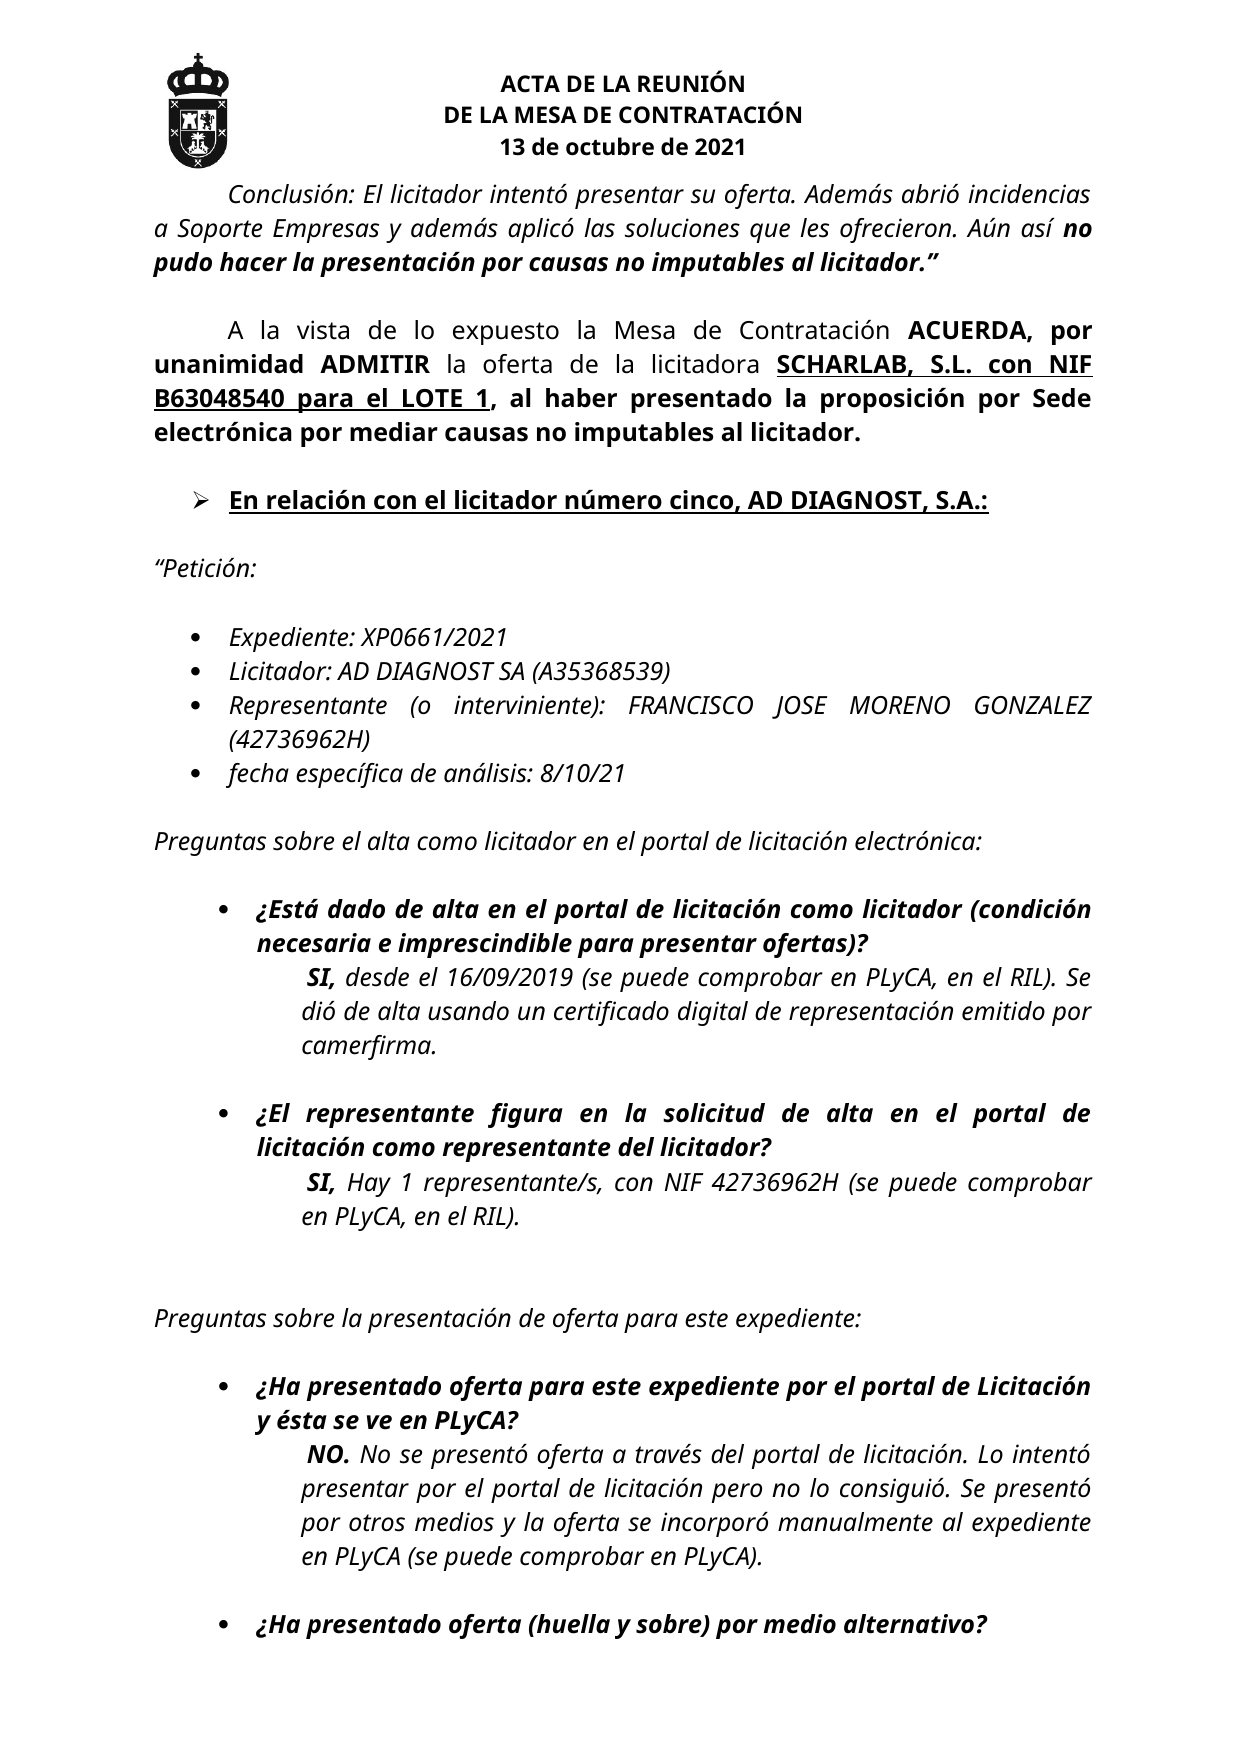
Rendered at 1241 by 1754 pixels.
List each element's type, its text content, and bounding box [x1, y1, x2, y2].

list ¿Ha presentado oferta para este expediente por el portal de Licitación y ésta se ve en PLyCA? [219, 1368, 1093, 1437]
list ¿Ha presentado oferta (huella y sobre) por medio alternativo? [219, 1607, 1093, 1641]
list Representante (o interviniente): FRANCISCO JOSE MORENO GONZALEZ (42736962H) [191, 687, 1093, 755]
text SI, desde el 16/09/2019 (se puede comprobar en PLyCA, en el RIL). Se dió de alta usando un certificado digital de representación emitido por camerfirma. [301, 960, 1093, 1062]
list ¿Está dado de alta en el portal de licitación como licitador (condición necesaria e imprescindible para presentar ofertas)? [219, 892, 1093, 960]
text SI, Hay 1 representante/s, con NIF 42736962H (se puede comprobar en PLyCA, en el RIL). [301, 1164, 1093, 1232]
list ¿El representante figura en la solicitud de alta en el portal de licitación como representante del licitador? [219, 1096, 1093, 1164]
list Expediente: XP0661/2021 [191, 619, 1093, 653]
list fecha específica de análisis: 8/10/21 [191, 755, 1093, 789]
text NO. No se presentó oferta a través del portal de licitación. Lo intentó presentar por el portal de licitación pero no lo consiguió. Se presentó por otros medios y la oferta se incorporó manualmente al expediente en PLyCA (se puede comprobar en PLyCA). [301, 1437, 1093, 1573]
text Preguntas sobre el alta como licitador en el portal de licitación electrónica: [153, 823, 1093, 858]
picture [164, 50, 231, 171]
list Licitador: AD DIAGNOST SA (A35368539) [191, 653, 1093, 687]
text A la vista de lo expuesto la Mesa de Contratación ACUERDA, por unanimidad ADMITIR la oferta de la licitadora SCHARLAB, S.L. con NIF B63048540 para el LOTE 1, al haber presentado la proposición por Sede electrónica por mediar causas no imputables al licitador. [153, 313, 1093, 449]
list En relación con el licitador número cinco, AD DIAGNOST, S.A.: [191, 483, 1093, 517]
text Preguntas sobre la presentación de oferta para este expediente: [153, 1300, 1093, 1334]
text Conclusión: El licitador intentó presentar su oferta. Además abrió incidencias a Soporte Empresas y además aplicó las soluciones que les ofrecieron. Aún así no pudo hacer la presentación por causas no imputables al licitador.” [153, 176, 1093, 278]
text “Petición: [153, 551, 1093, 585]
